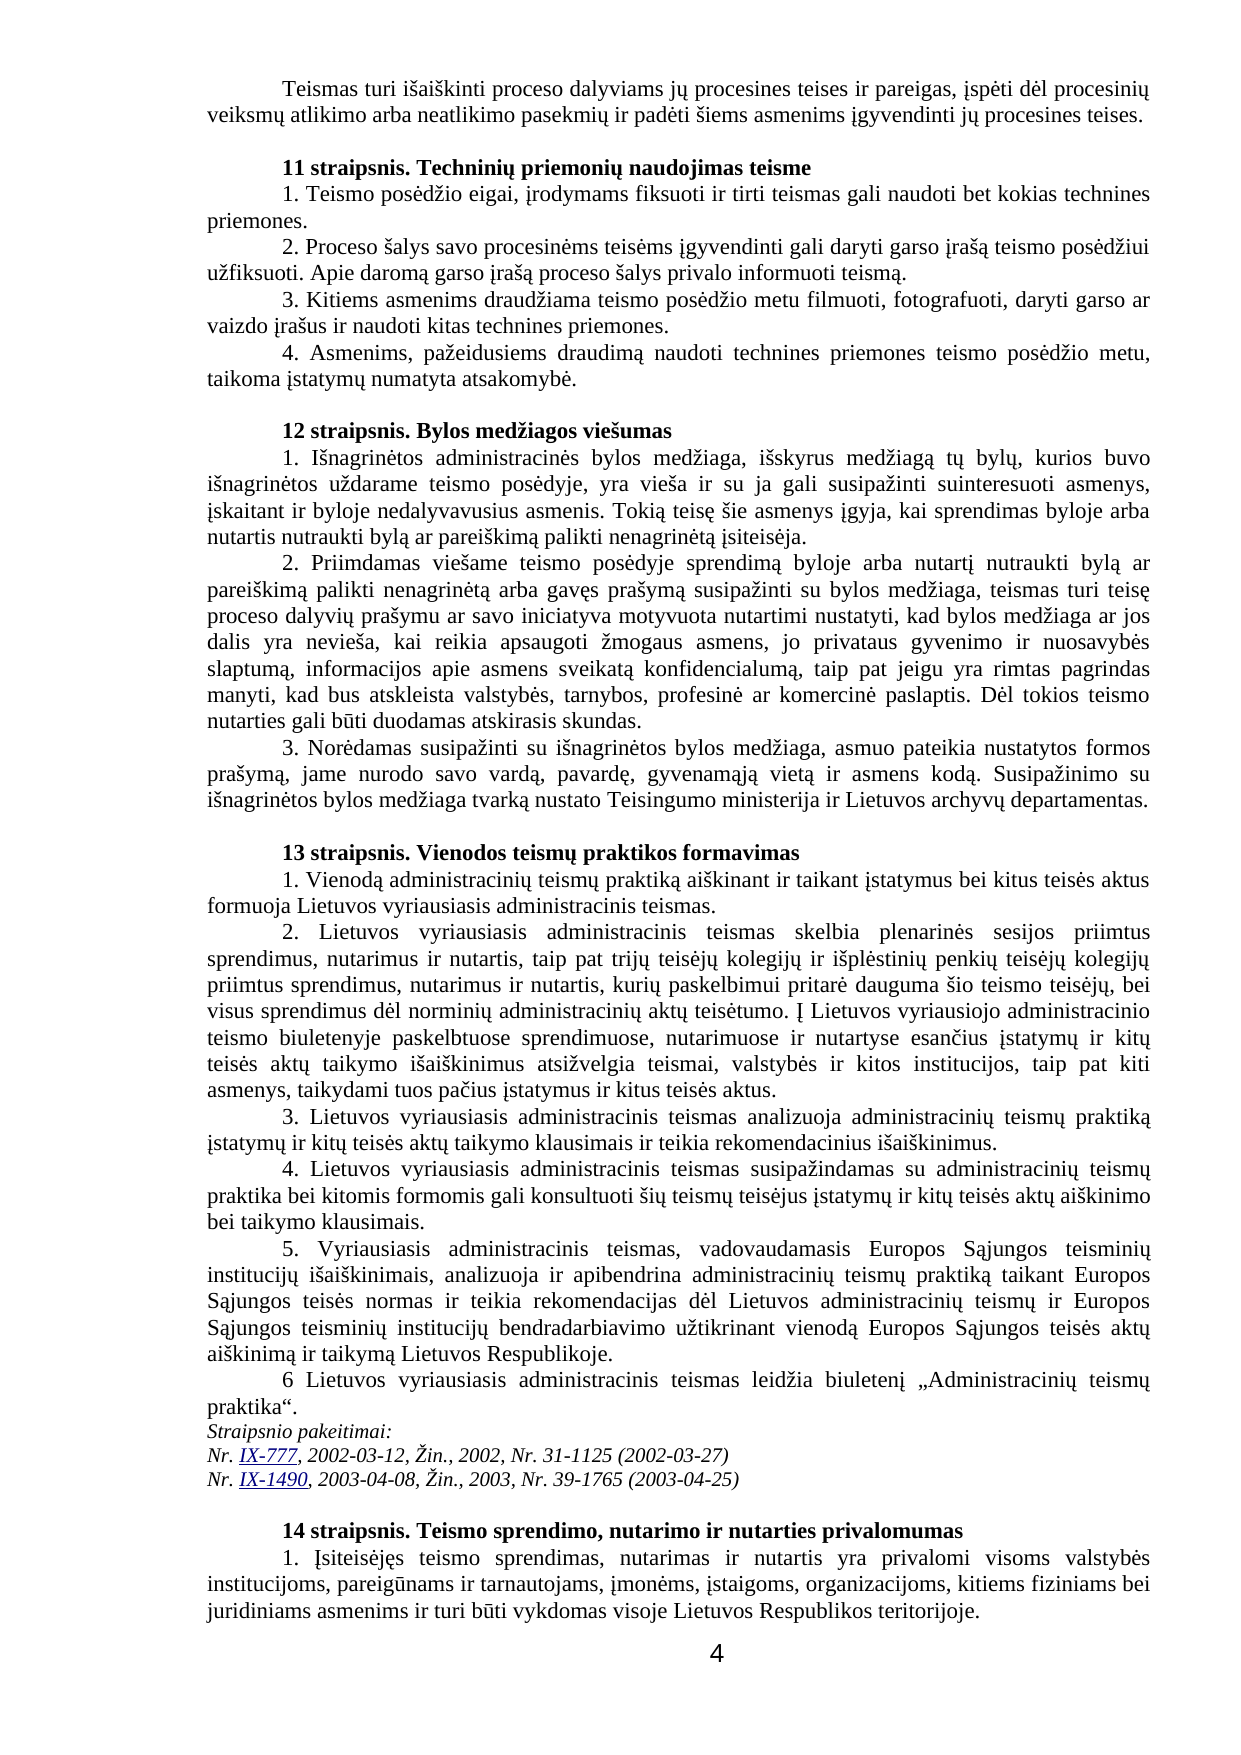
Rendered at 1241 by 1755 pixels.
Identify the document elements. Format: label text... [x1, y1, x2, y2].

text 1. Teismo posėdžio eigai, įrodymams fiksuoti ir tirti teismas gali naudoti bet kokias technines priemones. [207, 180, 1152, 233]
text 1. Vienodą administracinių teismų praktiką aiškinant ir taikant įstatymus bei kitus teisės aktus formuoja Lietuvos vyriausiasis administracinis teismas. [207, 866, 1152, 918]
text 11 straipsnis. Techninių priemonių naudojimas teisme [207, 154, 1152, 180]
text 1. Išnagrinėtos administracinės bylos medžiaga, išskyrus medžiagą tų bylų, kurios buvo išnagrinėtos uždarame teismo posėdyje, yra vieša ir su ja gali susipažinti suinteresuoti asmenys, įskaitant ir byloje nedalyvavusius asmenis. Tokią teisę šie asmenys įgyja, kai sprendimas byloje arba nutartis nutraukti bylą ar pareiškimą palikti nenagrinėtą įsiteisėja. [207, 444, 1152, 549]
text 5. Vyriausiasis administracinis teismas, vadovaudamasis Europos Sąjungos teisminių institucijų išaiškinimais, analizuoja ir apibendrina administracinių teismų praktiką taikant Europos Sąjungos teisės normas ir teikia rekomendacijas dėl Lietuvos administracinių teismų ir Europos Sąjungos teisminių institucijų bendradarbiavimo užtikrinant vienodą Europos Sąjungos teisės aktų aiškinimą ir taikymą Lietuvos Respublikoje. [207, 1234, 1152, 1366]
text 14 straipsnis. Teismo sprendimo, nutarimo ir nutarties privalomumas [207, 1518, 1152, 1544]
text 3. Lietuvos vyriausiasis administracinis teismas analizuoja administracinių teismų praktiką įstatymų ir kitų teisės aktų taikymo klausimais ir teikia rekomendacinius išaiškinimus. [207, 1103, 1152, 1156]
text 12 straipsnis. Bylos medžiagos viešumas [207, 418, 1152, 444]
text 2. Priimdamas viešame teismo posėdyje sprendimą byloje arba nutartį nutraukti bylą ar pareiškimą palikti nenagrinėtą arba gavęs prašymą susipažinti su bylos medžiaga, teismas turi teisę proceso dalyvių prašymu ar savo iniciatyva motyvuota nutartimi nustatyti, kad bylos medžiaga ar jos dalis yra nevieša, kai reikia apsaugoti žmogaus asmens, jo privataus gyvenimo ir nuosavybės slaptumą, informacijos apie asmens sveikatą konfidencialumą, taip pat jeigu yra rimtas pagrindas manyti, kad bus atskleista valstybės, tarnybos, profesinė ar komercinė paslaptis. Dėl tokios teismo nutarties gali būti duodamas atskirasis skundas. [207, 549, 1152, 734]
text 1. Įsiteisėjęs teismo sprendimas, nutarimas ir nutartis yra privalomi visoms valstybės institucijoms, pareigūnams ir tarnautojams, įmonėms, įstaigoms, organizacijoms, kitiems fiziniams bei juridiniams asmenims ir turi būti vykdomas visoje Lietuvos Respublikos teritorijoje. [207, 1544, 1152, 1623]
text Nr. IX-777, 2002-03-12, Žin., 2002, Nr. 31-1125 (2002-03-27) [207, 1443, 1152, 1467]
text 2. Lietuvos vyriausiasis administracinis teismas skelbia plenarinės sesijos priimtus sprendimus, nutarimus ir nutartis, taip pat trijų teisėjų kolegijų ir išplėstinių penkių teisėjų kolegijų priimtus sprendimus, nutarimus ir nutartis, kurių paskelbimui pritarė dauguma šio teismo teisėjų, bei visus sprendimus dėl norminių administracinių aktų teisėtumo. Į Lietuvos vyriausiojo administracinio teismo biuletenyje paskelbtuose sprendimuose, nutarimuose ir nutartyse esančius įstatymų ir kitų teisės aktų taikymo išaiškinimus atsižvelgia teismai, valstybės ir kitos institucijos, taip pat kiti asmenys, taikydami tuos pačius įstatymus ir kitus teisės aktus. [207, 918, 1152, 1103]
text 4. Lietuvos vyriausiasis administracinis teismas susipažindamas su administracinių teismų praktika bei kitomis formomis gali konsultuoti šių teismų teisėjus įstatymų ir kitų teisės aktų aiškinimo bei taikymo klausimais. [207, 1156, 1152, 1234]
text 4. Asmenims, pažeidusiems draudimą naudoti technines priemones teismo posėdžio metu, taikoma įstatymų numatyta atsakomybė. [207, 338, 1152, 391]
text Nr. IX-1490, 2003-04-08, Žin., 2003, Nr. 39-1765 (2003-04-25) [207, 1467, 1152, 1491]
text 6 Lietuvos vyriausiasis administracinis teismas leidžia biuletenį „Administracinių teismų praktika“. [207, 1366, 1152, 1419]
text 13 straipsnis. Vienodos teismų praktikos formavimas [207, 839, 1152, 866]
text Teismas turi išaiškinti proceso dalyviams jų procesines teises ir pareigas, įspėti dėl procesinių veiksmų atlikimo arba neatlikimo pasekmių ir padėti šiems asmenims įgyvendinti jų procesines teises. [207, 75, 1152, 128]
text 3. Norėdamas susipažinti su išnagrinėtos bylos medžiaga, asmuo pateikia nustatytos formos prašymą, jame nurodo savo vardą, pavardę, gyvenamąją vietą ir asmens kodą. Susipažinimo su išnagrinėtos bylos medžiaga tvarką nustato Teisingumo ministerija ir Lietuvos archyvų departamentas. [207, 734, 1152, 813]
text Straipsnio pakeitimai: [207, 1419, 1152, 1443]
text 2. Proceso šalys savo procesinėms teisėms įgyvendinti gali daryti garso įrašą teismo posėdžiui užfiksuoti. Apie daromą garso įrašą proceso šalys privalo informuoti teismą. [207, 233, 1152, 286]
text 3. Kitiems asmenims draudžiama teismo posėdžio metu filmuoti, fotografuoti, daryti garso ar vaizdo įrašus ir naudoti kitas technines priemones. [207, 286, 1152, 338]
